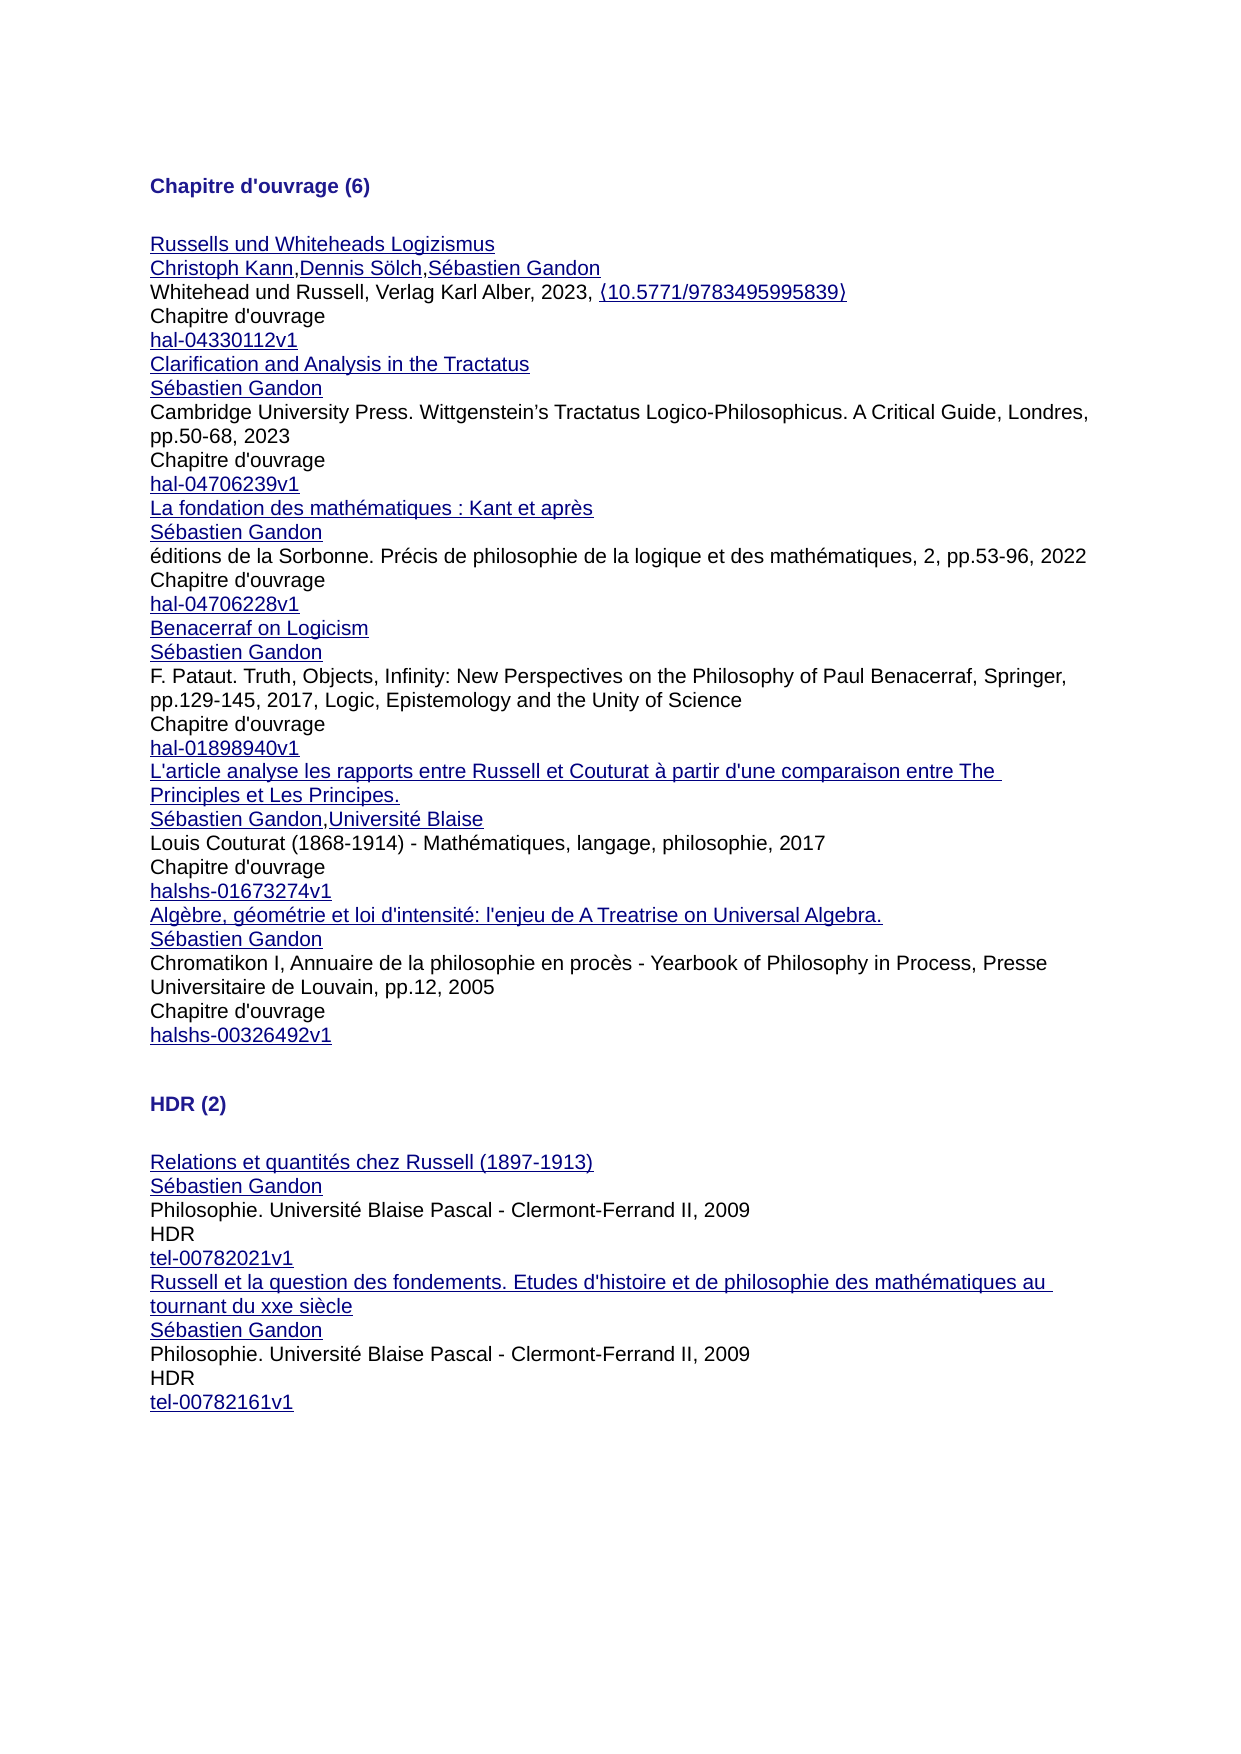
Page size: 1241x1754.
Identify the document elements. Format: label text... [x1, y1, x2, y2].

subtitle Chapitre d'ouvrage (6) [150, 174, 1090, 198]
table_cell Russell et la question des fondements. Etudes d'histoire et de philosophie des mathématiques au tournant du xxe siècle Sébastien Gandon Philosophie. Université Blaise Pascal - Clermont-Ferrand II, 2009 HDR tel-00782161v1 [150, 1270, 1090, 1413]
table_header Relations et quantités chez Russell (1897-1913) Sébastien Gandon Philosophie. Université Blaise Pascal - Clermont-Ferrand II, 2009 HDR tel-00782021v1 [150, 1150, 1090, 1270]
table_cell Benacerraf on Logicism Sébastien Gandon F. Pataut. Truth, Objects, Infinity: New Perspectives on the Philosophy of Paul Benacerraf, Springer, pp.129-145, 2017, Logic, Epistemology and the Unity of Science Chapitre d'ouvrage hal-01898940v1 [150, 616, 1090, 759]
subtitle HDR (2) [150, 1092, 1090, 1116]
table_cell La fondation des mathématiques : Kant et après Sébastien Gandon éditions de la Sorbonne. Précis de philosophie de la logique et des mathématiques, 2, pp.53-96, 2022 Chapitre d'ouvrage hal-04706228v1 [150, 496, 1090, 616]
table_cell Algèbre, géométrie et loi d'intensité: l'enjeu de A Treatrise on Universal Algebra. Sébastien Gandon Chromatikon I, Annuaire de la philosophie en procès - Yearbook of Philosophy in Process, Presse Universitaire de Louvain, pp.12, 2005 Chapitre d'ouvrage halshs-00326492v1 [150, 903, 1090, 1047]
table_cell L'article analyse les rapports entre Russell et Couturat à partir d'une comparaison entre The Principles et Les Principes. Sébastien Gandon,Université Blaise Louis Couturat (1868-1914) - Mathématiques, langage, philosophie, 2017 Chapitre d'ouvrage halshs-01673274v1 [150, 759, 1090, 903]
table_header Russells und Whiteheads Logizismus Christoph Kann,Dennis Sölch,Sébastien Gandon Whitehead und Russell, Verlag Karl Alber, 2023, ⟨10.5771/9783495995839⟩ Chapitre d'ouvrage hal-04330112v1 [150, 232, 1090, 352]
table_cell Clarification and Analysis in the Tractatus Sébastien Gandon Cambridge University Press. Wittgenstein’s Tractatus Logico-Philosophicus. A Critical Guide, Londres, pp.50-68, 2023 Chapitre d'ouvrage hal-04706239v1 [150, 352, 1090, 496]
